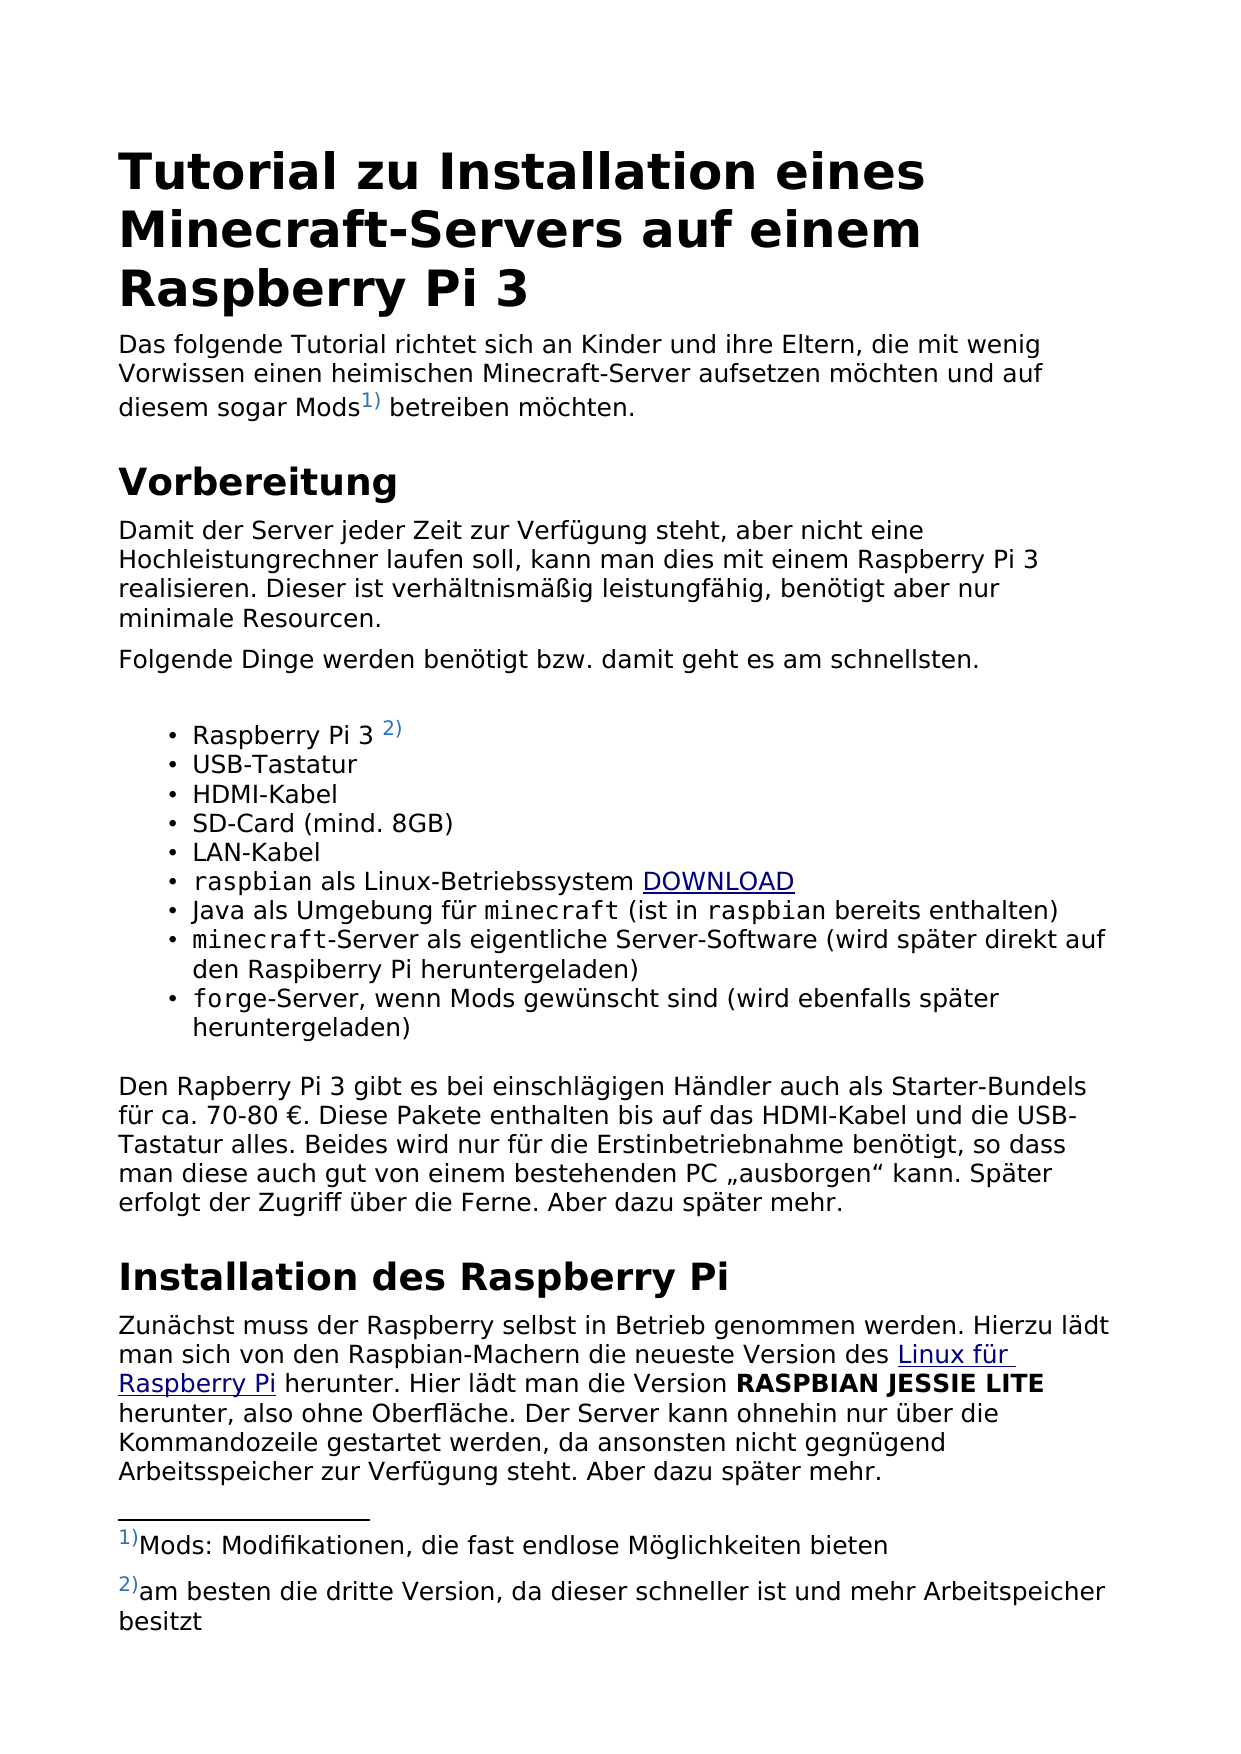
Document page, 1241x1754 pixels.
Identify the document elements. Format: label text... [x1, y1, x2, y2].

subtitle Tutorial zu Installation eines Minecraft-Servers auf einem Raspberry Pi 3 [118, 143, 1122, 318]
list LAN-Kabel [177, 838, 1122, 867]
list Java als Umgebung für minecraft (ist in raspbian bereits enthalten) [177, 897, 1122, 926]
list SD-Card (mind. 8GB) [177, 809, 1122, 838]
subtitle Installation des Raspberry Pi [118, 1255, 1122, 1299]
text Mods: Modifikationen, die fast endlose Möglichkeiten bieten [118, 1526, 1122, 1560]
list USB-Tastatur [177, 751, 1122, 780]
list raspbian als Linux-Betriebssystem DOWNLOAD [177, 867, 1122, 897]
list minecraft-Server als eigentliche Server-Software (wird später direkt auf den Raspiberry Pi heruntergeladen) [177, 926, 1122, 984]
list Raspberry Pi 3 [177, 717, 1122, 751]
list HDMI-Kabel [177, 780, 1122, 809]
text Damit der Server jeder Zeit zur Verfügung steht, aber nicht eine Hochleistungrechner laufen soll, kann man dies mit einem Raspberry Pi 3 realisieren. Dieser ist verhältnismäßig leistungfähig, benötigt aber nur minimale Resourcen. [118, 516, 1122, 633]
list am besten die dritte Version, da dieser schneller ist und mehr Arbeitspeicher besitzt [118, 1573, 1122, 1636]
list forge-Server, wenn Mods gewünscht sind (wird ebenfalls später heruntergeladen) [177, 984, 1122, 1042]
text Folgende Dinge werden benötigt bzw. damit geht es am schnellsten. [118, 646, 1122, 675]
text Das folgende Tutorial richtet sich an Kinder und ihre Eltern, die mit wenig Vorwissen einen heimischen Minecraft-Server aufsetzen möchten und auf diesem sogar Mods betreiben möchten. [118, 330, 1122, 423]
text Den Rapberry Pi 3 gibt es bei einschlägigen Händler auch als Starter-Bundels für ca. 70-80 €. Diese Pakete enthalten bis auf das HDMI-Kabel und die USB-Tastatur alles. Beides wird nur für die Erstinbetriebnahme benötigt, so dass man diese auch gut von einem bestehenden PC „ausborgen“ kann. Später erfolgt der Zugriff über die Ferne. Aber dazu später mehr. [118, 1072, 1122, 1218]
text Zunächst muss der Raspberry selbst in Betrieb genommen werden. Hierzu lädt man sich von den Raspbian-Machern die neueste Version des Linux für Raspberry Pi herunter. Hier lädt man die Version RASPBIAN JESSIE LITE herunter, also ohne Oberfläche. Der Server kann ohnehin nur über die Kommandozeile gestartet werden, da ansonsten nicht gegnügend Arbeitsspeicher zur Verfügung steht. Aber dazu später mehr. [118, 1311, 1122, 1486]
subtitle Vorbereitung [118, 460, 1122, 504]
